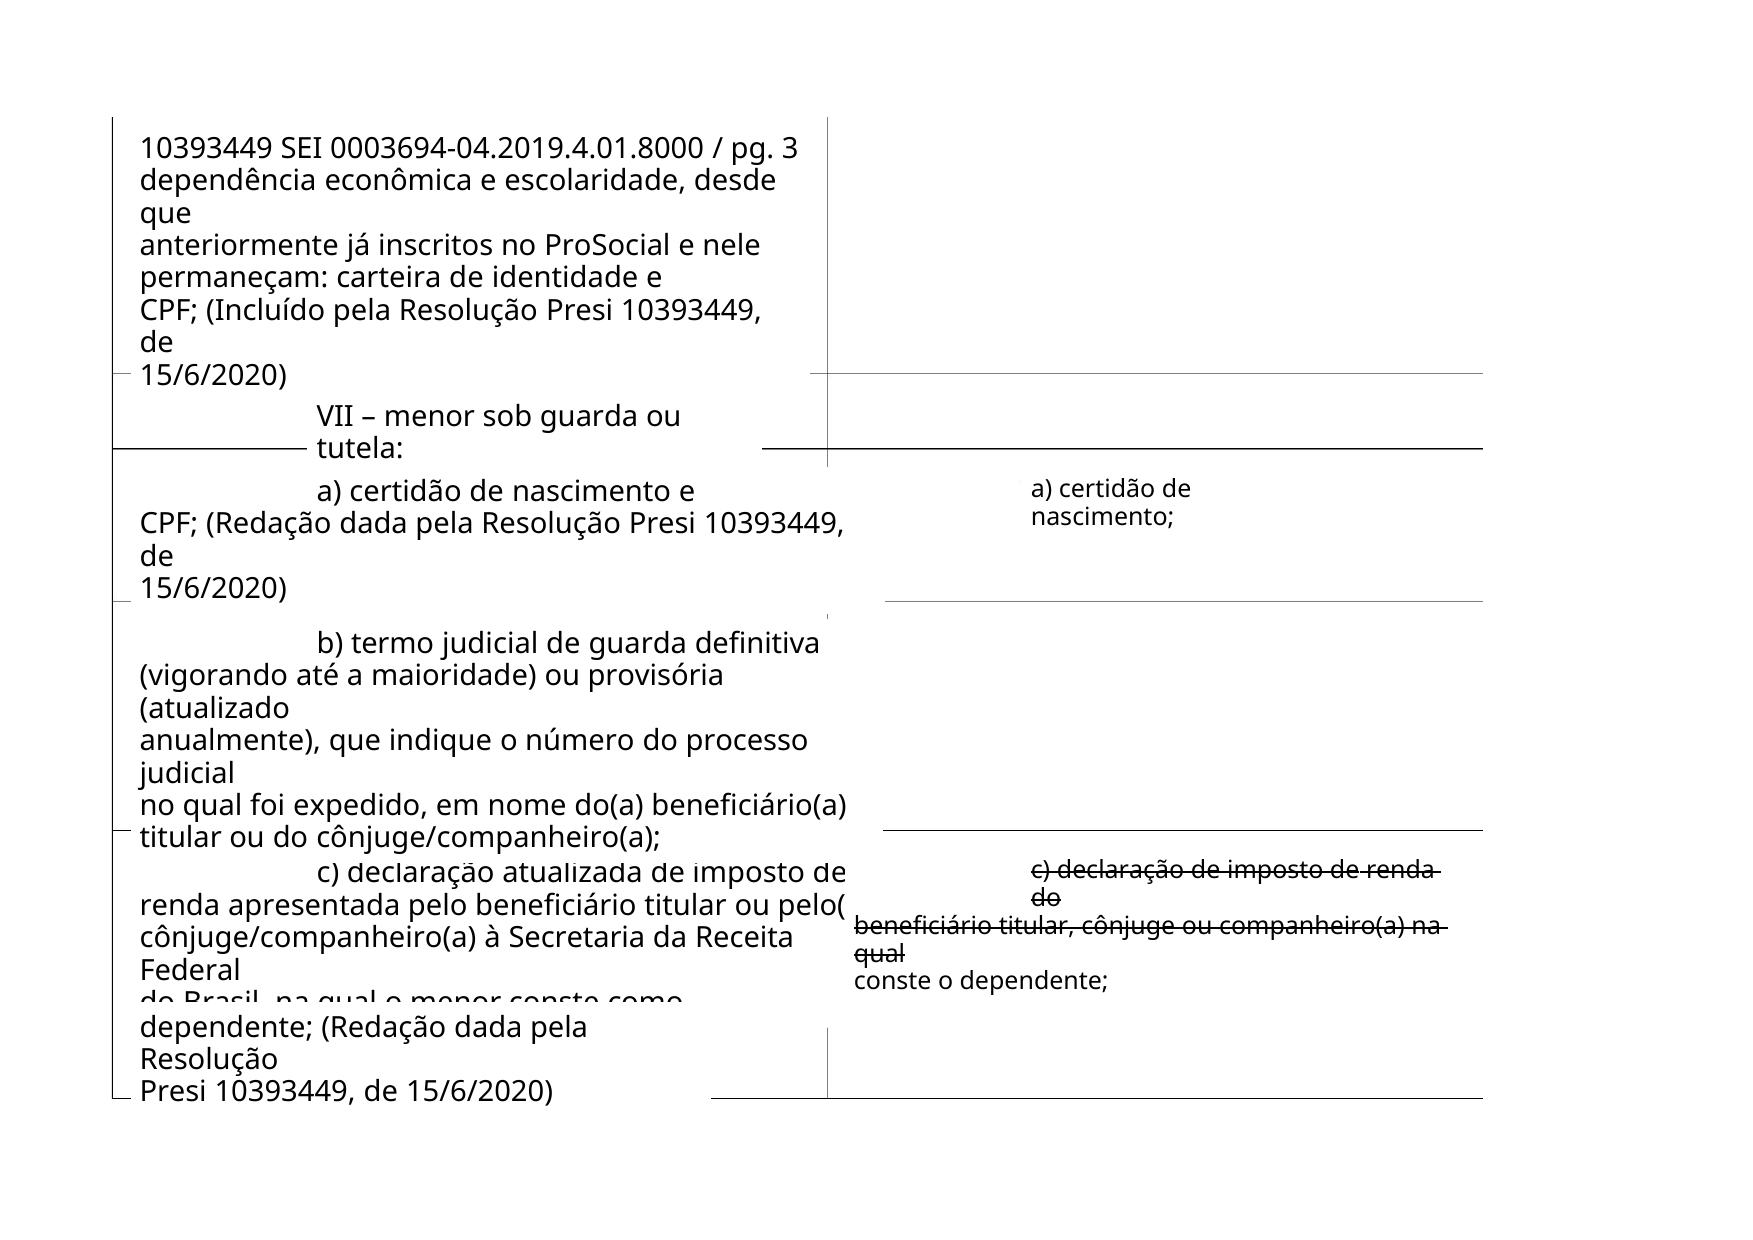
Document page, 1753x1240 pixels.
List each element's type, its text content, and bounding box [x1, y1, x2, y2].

text anteriormente já inscritos no ProSocial e nele [139, 229, 801, 262]
text a) certidão de nascimento e [316, 475, 876, 508]
text permaneçam: carteira de identidade e [139, 262, 801, 294]
text 15/6/2020) [139, 359, 801, 392]
text b) termo judicial de guarda definitiva [316, 628, 874, 660]
text cônjuge/companheiro(a) à Secretaria da Receita Federal [139, 922, 845, 986]
text conste o dependente; [854, 968, 1469, 995]
text anualmente), que indique o número do processo judicial [139, 725, 874, 789]
text VII – menor sob guarda ou tutela: [316, 400, 753, 465]
text no qual foi expedido, em nome do(a) beneficiário(a) [139, 789, 874, 822]
picture [111, 117, 1483, 1099]
text CPF; (Redação dada pela Resolução Presi 10393449, de [139, 508, 876, 573]
text a) certidão de nascimento; [1031, 475, 1315, 531]
text dependência econômica e escolaridade, desde que [139, 165, 801, 229]
text renda apresentada pelo beneficiário titular ou pelo(a) [139, 889, 845, 922]
text CPF; (Incluído pela Resolução Presi 10393449, de [139, 294, 801, 359]
text 10393449 SEI 0003694-04.2019.4.01.8000 / pg. 3 [139, 132, 801, 165]
text titular ou do cônjuge/companheiro(a); [139, 822, 874, 854]
text 15/6/2020) [139, 573, 876, 605]
text (vigorando até a maioridade) ou provisória (atualizado [139, 660, 874, 725]
text c) declaração de imposto de renda do [1031, 857, 1469, 912]
text c) declaração atualizada de imposto de [316, 863, 845, 889]
text Presi 10393449, de 15/6/2020) [139, 1076, 702, 1108]
text dependente; (Redação dada pela Resolução [139, 1011, 702, 1076]
text beneficiário titular, cônjuge ou companheiro(a) na qual [854, 912, 1469, 968]
text do Brasil, na qual o menor conste como [139, 986, 873, 1019]
